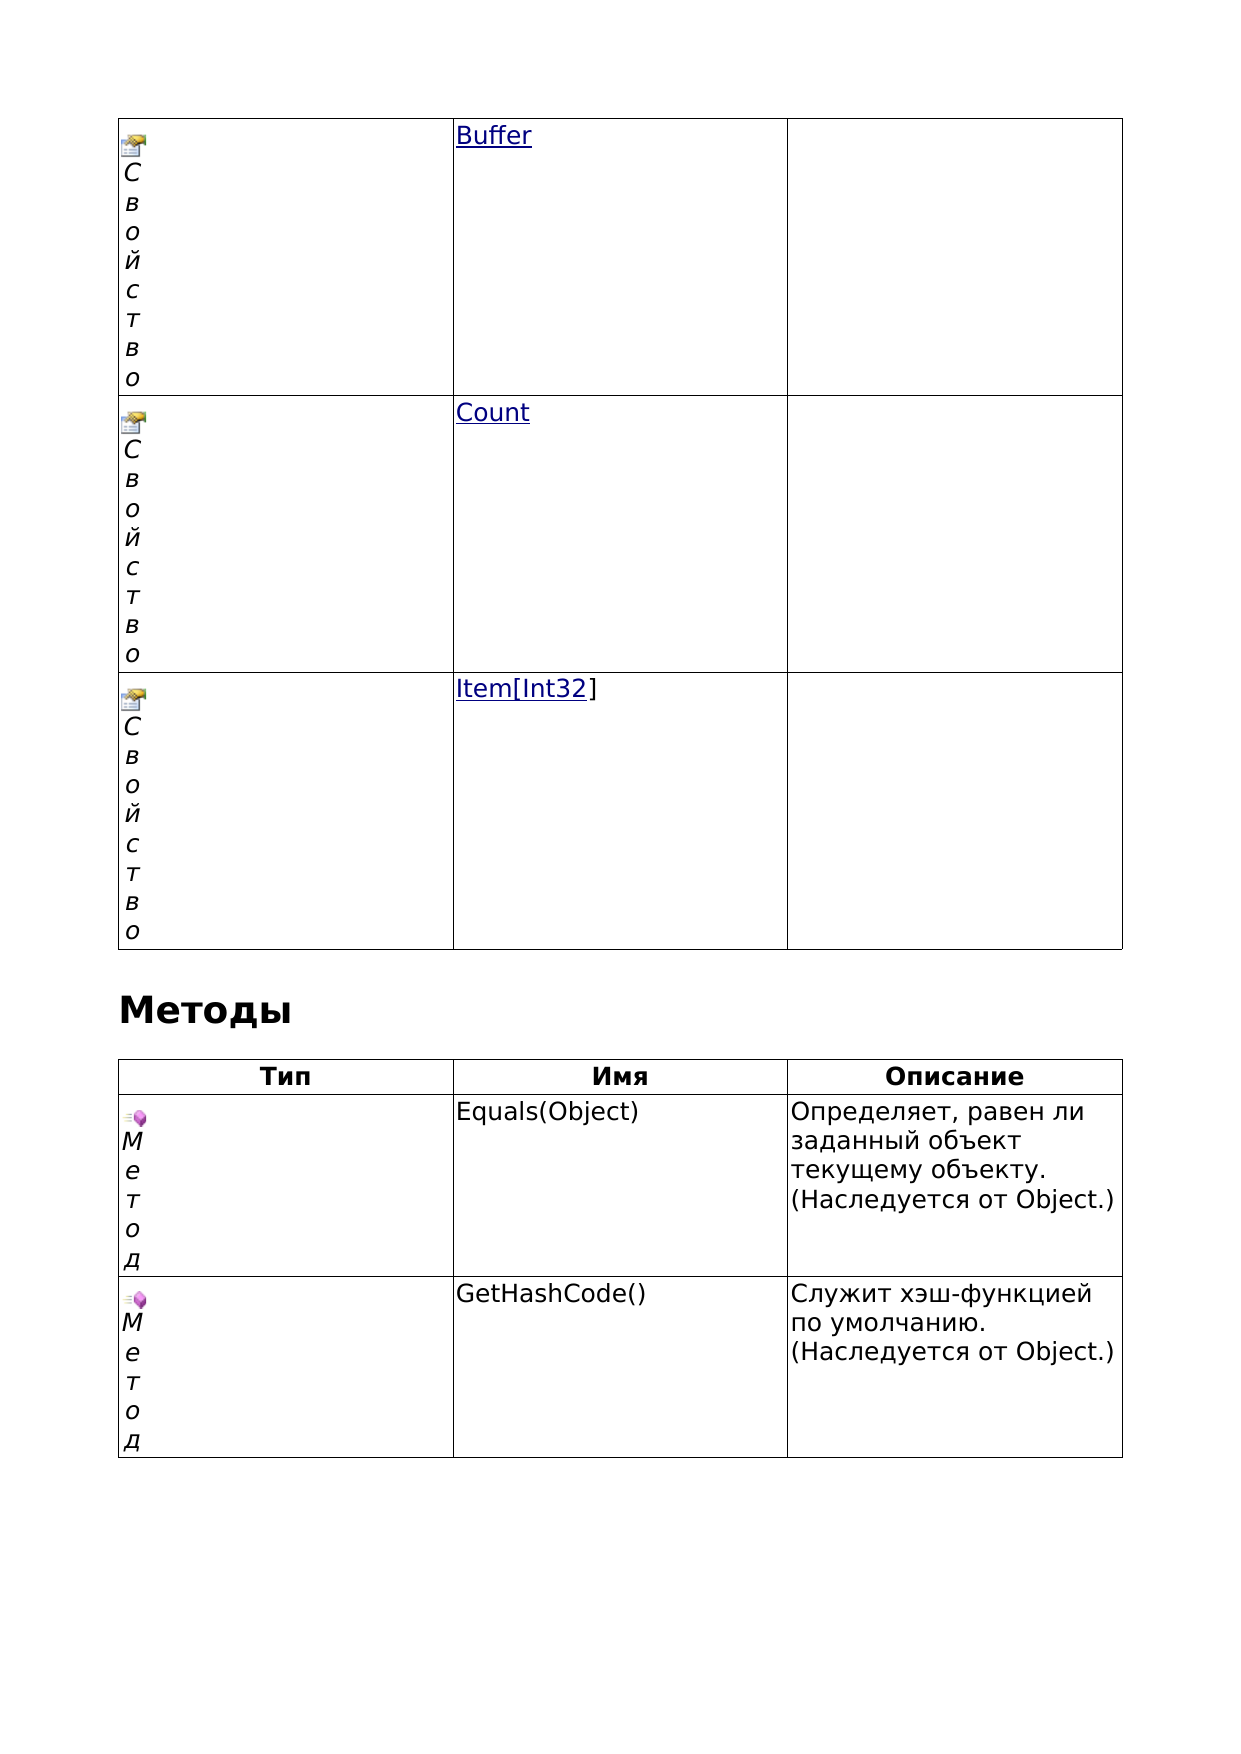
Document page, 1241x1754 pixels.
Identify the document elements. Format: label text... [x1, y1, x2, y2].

table_cell Buffer [454, 119, 787, 395]
table_cell [788, 396, 1122, 672]
table_cell Служит хэш-функцией по умолчанию. (Наследуется от Object.) [788, 1277, 1122, 1457]
picture [121, 133, 147, 159]
table_cell Equals(Object) [454, 1095, 787, 1276]
table_cell GetHashCode() [454, 1277, 787, 1457]
table_cell Определяет, равен ли заданный объект текущему объекту. (Наследуется от Object.) [788, 1095, 1122, 1276]
picture [121, 410, 147, 436]
table_cell [119, 1277, 453, 1457]
picture [121, 1291, 147, 1309]
table_cell [119, 673, 453, 948]
table_header Описание [788, 1060, 1122, 1094]
table_cell Count [454, 396, 787, 672]
table_cell [119, 1095, 453, 1276]
picture [121, 1110, 147, 1127]
table_cell [119, 119, 453, 395]
subtitle Методы [118, 988, 1122, 1032]
table_header Имя [454, 1060, 787, 1094]
picture [121, 687, 147, 713]
table_header Тип [119, 1060, 453, 1094]
table_cell [788, 673, 1122, 948]
table_cell [788, 119, 1122, 395]
table_cell [119, 396, 453, 672]
table_cell Item[Int32] [454, 673, 787, 948]
